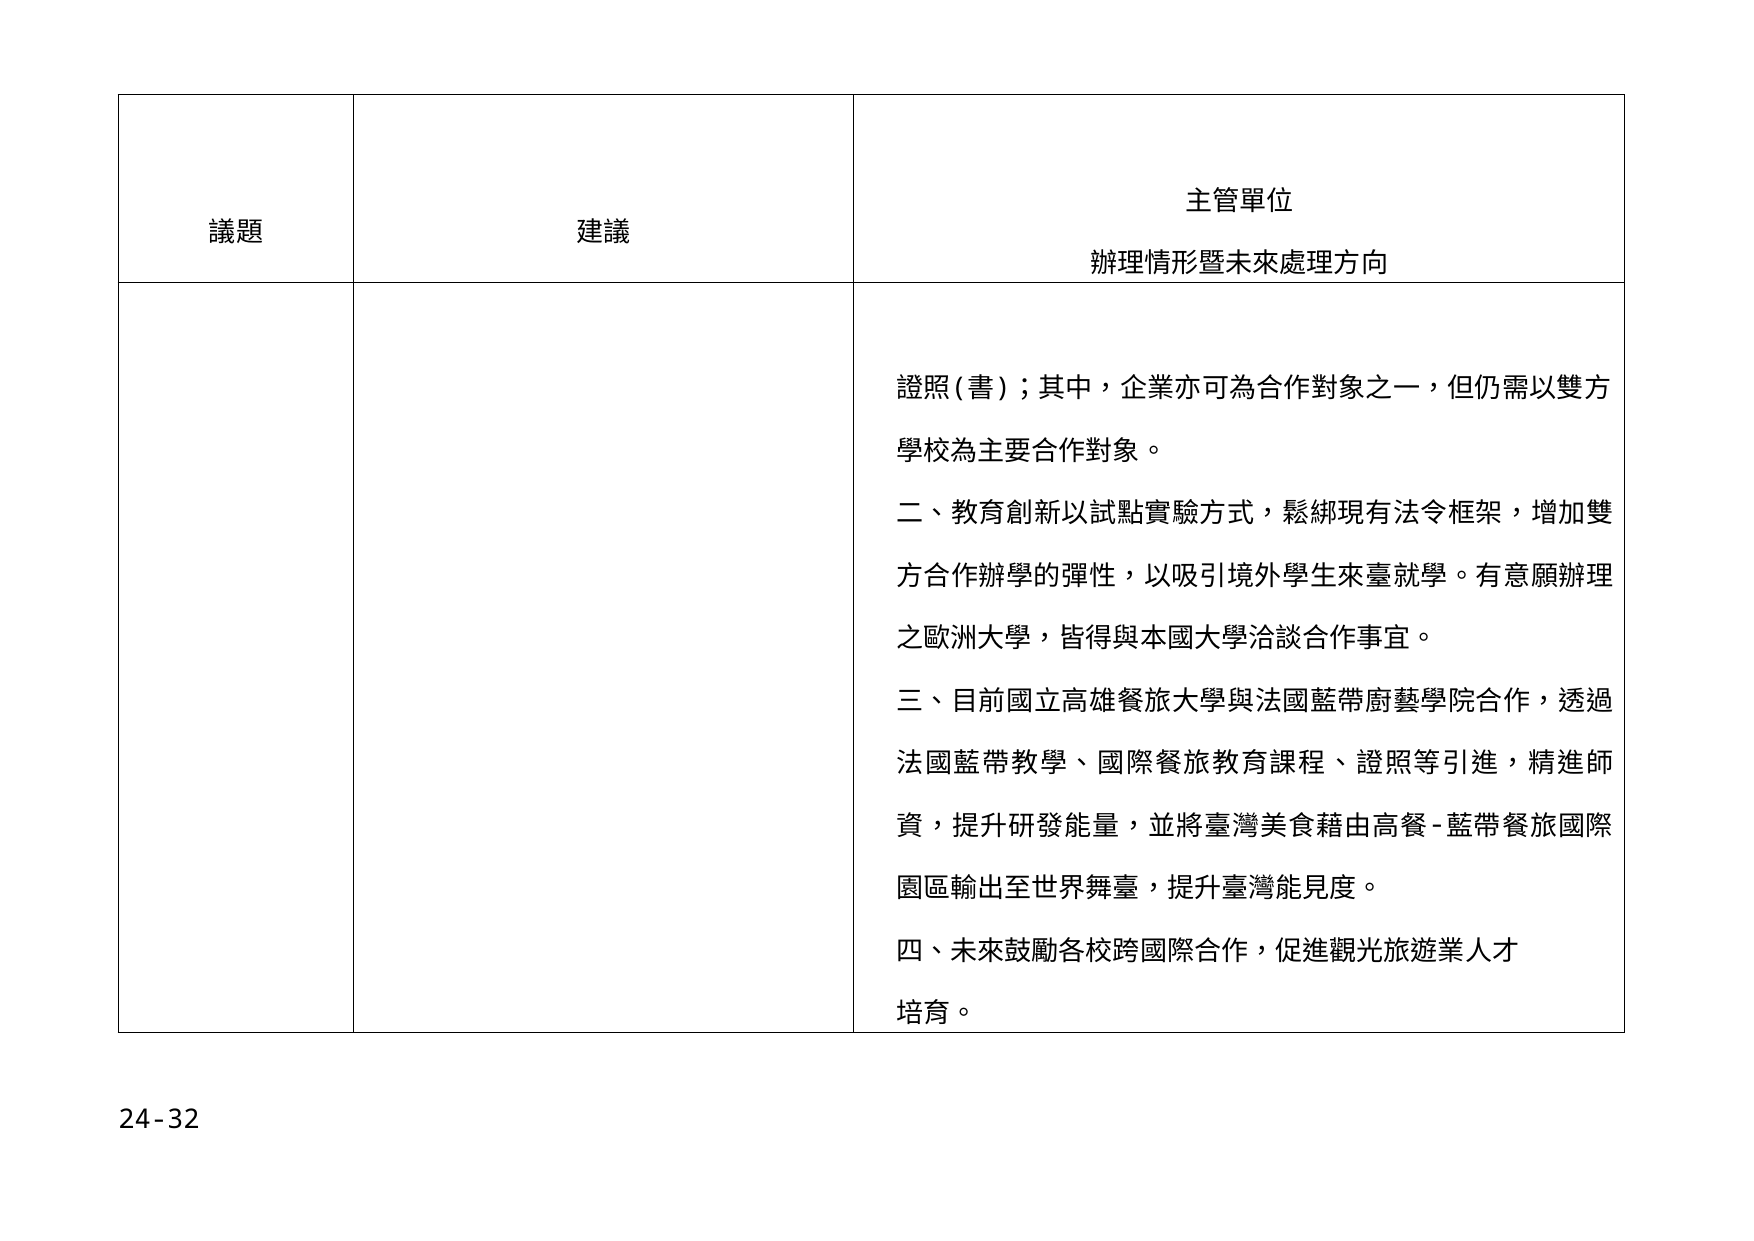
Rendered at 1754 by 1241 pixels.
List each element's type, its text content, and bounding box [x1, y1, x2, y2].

table_cell 證照(書)；其中，企業亦可為合作對象之一，但仍需以雙方學校為主要合作對象。 二、教育創新以試點實驗方式，鬆綁現有法令框架，增加雙方合作辦學的彈性，以吸引境外學生來臺就學。有意願辦理之歐洲大學，皆得與本國大學洽談合作事宜。 三、目前國立高雄餐旅大學與法國藍帶廚藝學院合作，透過法國藍帶教學、國際餐旅教育課程、證照等引進，精進師資，提升研發能量，並將臺灣美食藉由高餐-藍帶餐旅國際園區輸出至世界舞臺，提升臺灣能見度。 四、未來鼓勵各校跨國際合作，促進觀光旅遊業人才 培育。 [854, 283, 1624, 1032]
table_header 議題 [119, 95, 353, 282]
table_cell [119, 283, 353, 1032]
table_header 主管單位 辦理情形暨未來處理方向 [854, 95, 1624, 282]
table_header 建議 [354, 95, 853, 282]
table_cell [354, 283, 853, 1032]
